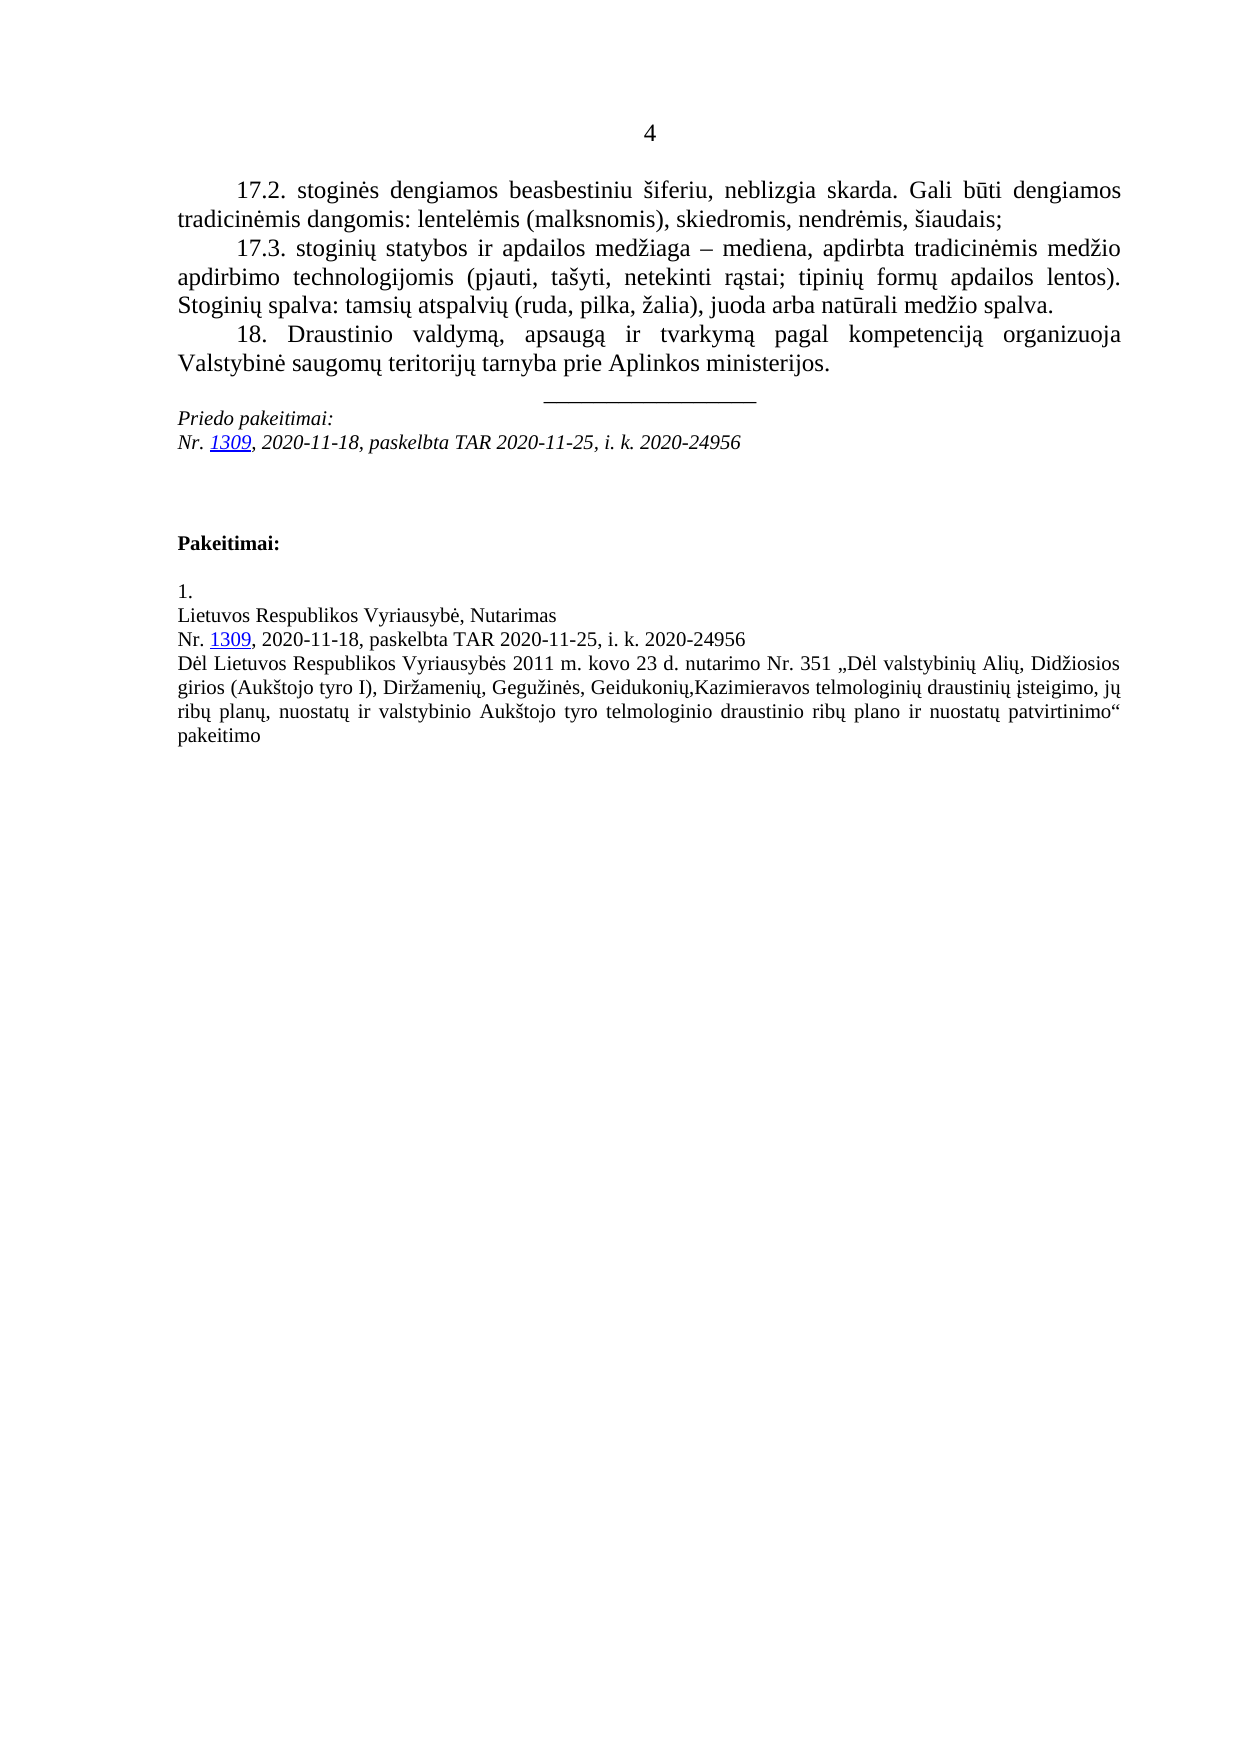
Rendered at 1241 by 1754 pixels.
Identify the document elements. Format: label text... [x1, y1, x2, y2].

text Nr. 1309, 2020-11-18, paskelbta TAR 2020-11-25, i. k. 2020-24956 [177, 627, 1122, 651]
text 1. [177, 579, 1122, 603]
text Priedo pakeitimai: [177, 406, 1122, 430]
text Nr. 1309, 2020-11-18, paskelbta TAR 2020-11-25, i. k. 2020-24956 [177, 430, 1122, 454]
text _________________ [177, 377, 1122, 406]
text Dėl Lietuvos Respublikos Vyriausybės 2011 m. kovo 23 d. nutarimo Nr. 351 „Dėl valstybinių Alių, Didžiosios girios (Aukštojo tyro I), Diržamenių, Gegužinės, Geidukonių,Kazimieravos telmologinių draustinių įsteigimo, jų ribų planų, nuostatų ir valstybinio Aukštojo tyro telmologinio draustinio ribų plano ir nuostatų patvirtinimo“ pakeitimo [177, 651, 1122, 747]
text 17.2. stoginės dengiamos beasbestiniu šiferiu, neblizgia skarda. Gali būti dengiamos tradicinėmis dangomis: lentelėmis (malksnomis), skiedromis, nendrėmis, šiaudais; [177, 176, 1122, 233]
text 18. Draustinio valdymą, apsaugą ir tvarkymą pagal kompetenciją organizuoja Valstybinė saugomų teritorijų tarnyba prie Aplinkos ministerijos. [177, 319, 1122, 377]
text Pakeitimai: [177, 531, 1122, 555]
text 17.3. stoginių statybos ir apdailos medžiaga – mediena, apdirbta tradicinėmis medžio apdirbimo technologijomis (pjauti, tašyti, netekinti rąstai; tipinių formų apdailos lentos). Stoginių spalva: tamsių atspalvių (ruda, pilka, žalia), juoda arba natūrali medžio spalva. [177, 233, 1122, 319]
text Lietuvos Respublikos Vyriausybė, Nutarimas [177, 603, 1122, 627]
